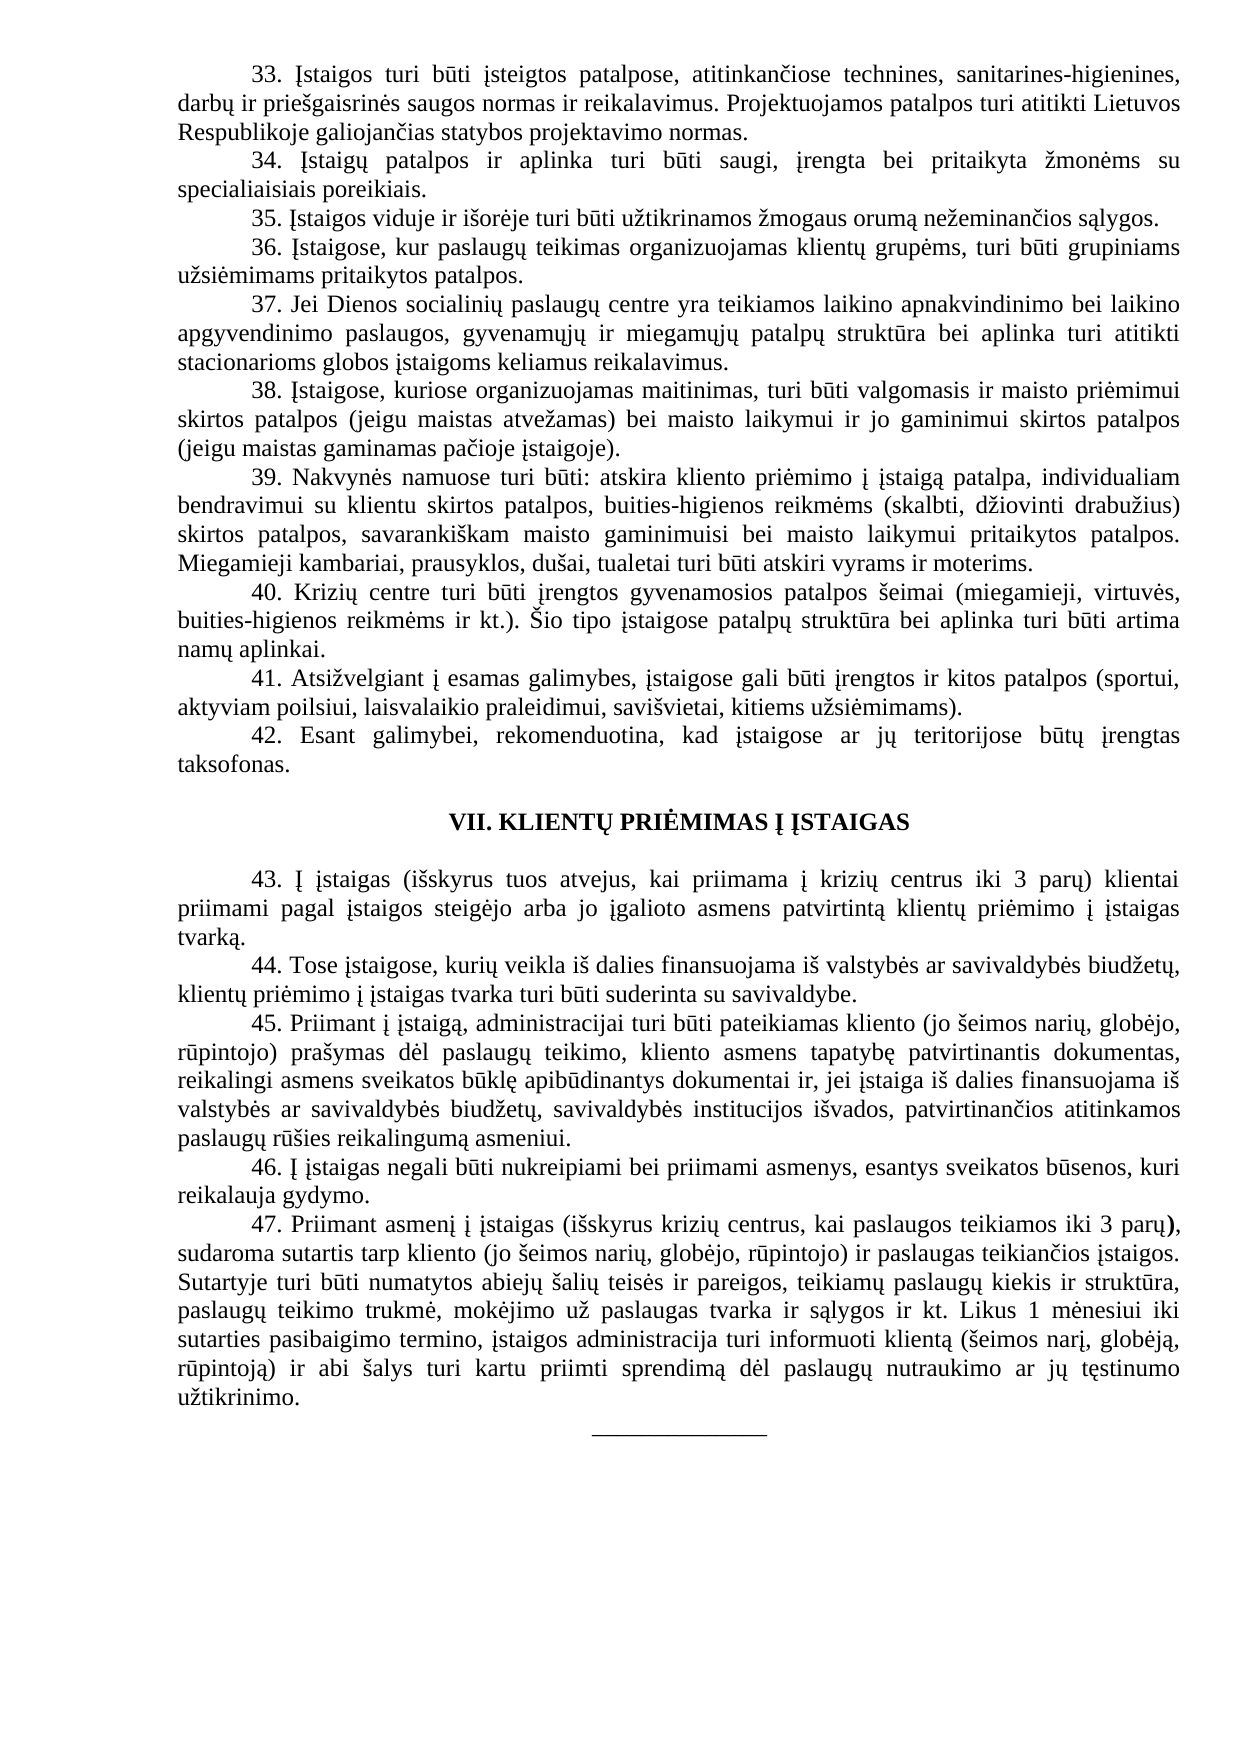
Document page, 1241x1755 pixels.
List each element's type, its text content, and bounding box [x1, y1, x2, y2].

text 41. Atsižvelgiant į esamas galimybes, įstaigose gali būti įrengtos ir kitos patalpos (sportui, aktyviam poilsiui, laisvalaikio praleidimui, savišvietai, kitiems užsiėmimams). [177, 663, 1181, 720]
text 45. Priimant į įstaigą, administracijai turi būti pateikiamas kliento (jo šeimos narių, globėjo, rūpintojo) prašymas dėl paslaugų teikimo, kliento asmens tapatybę patvirtinantis dokumentas, reikalingi asmens sveikatos būklę apibūdinantys dokumentai ir, jei įstaiga iš dalies finansuojama iš valstybės ar savivaldybės biudžetų, savivaldybės institucijos išvados, patvirtinančios atitinkamos paslaugų rūšies reikalingumą asmeniui. [177, 1008, 1181, 1152]
text ______________ [177, 1410, 1181, 1439]
text 44. Tose įstaigose, kurių veikla iš dalies finansuojama iš valstybės ar savivaldybės biudžetų, klientų priėmimo į įstaigas tvarka turi būti suderinta su savivaldybe. [177, 950, 1181, 1008]
text 43. Į įstaigas (išskyrus tuos atvejus, kai priimama į krizių centrus iki 3 parų) klientai priimami pagal įstaigos steigėjo arba jo įgalioto asmens patvirtintą klientų priėmimo į įstaigas tvarką. [177, 864, 1181, 950]
text 33. Įstaigos turi būti įsteigtos patalpose, atitinkančiose technines, sanitarines-higienines, darbų ir priešgaisrinės saugos normas ir reikalavimus. Projektuojamos patalpos turi atitikti Lietuvos Respublikoje galiojančias statybos projektavimo normas. [177, 59, 1181, 145]
text 39. Nakvynės namuose turi būti: atskira kliento priėmimo į įstaigą patalpa, individualiam bendravimui su klientu skirtos patalpos, buities-higienos reikmėms (skalbti, džiovinti drabužius) skirtos patalpos, savarankiškam maisto gaminimuisi bei maisto laikymui pritaikytos patalpos. Miegamieji kambariai, prausyklos, dušai, tualetai turi būti atskiri vyrams ir moterims. [177, 462, 1181, 577]
text 36. Įstaigose, kur paslaugų teikimas organizuojamas klientų grupėms, turi būti grupiniams užsiėmimams pritaikytos patalpos. [177, 232, 1181, 289]
text VII. KLIENTŲ PRIĖMIMAS Į ĮSTAIGAS [177, 807, 1181, 835]
text 42. Esant galimybei, rekomenduotina, kad įstaigose ar jų teritorijose būtų įrengtas taksofonas. [177, 720, 1181, 778]
text 34. Įstaigų patalpos ir aplinka turi būti saugi, įrengta bei pritaikyta žmonėms su specialiaisiais poreikiais. [177, 145, 1181, 203]
text 35. Įstaigos viduje ir išorėje turi būti užtikrinamos žmogaus orumą nežeminančios sąlygos. [177, 203, 1181, 232]
text 40. Krizių centre turi būti įrengtos gyvenamosios patalpos šeimai (miegamieji, virtuvės, buities-higienos reikmėms ir kt.). Šio tipo įstaigose patalpų struktūra bei aplinka turi būti artima namų aplinkai. [177, 577, 1181, 663]
text 37. Jei Dienos socialinių paslaugų centre yra teikiamos laikino apnakvindinimo bei laikino apgyvendinimo paslaugos, gyvenamųjų ir miegamųjų patalpų struktūra bei aplinka turi atitikti stacionarioms globos įstaigoms keliamus reikalavimus. [177, 289, 1181, 375]
text 47. Priimant asmenį į įstaigas (išskyrus krizių centrus, kai paslaugos teikiamos iki 3 parų), sudaroma sutartis tarp kliento (jo šeimos narių, globėjo, rūpintojo) ir paslaugas teikiančios įstaigos. Sutartyje turi būti numatytos abiejų šalių teisės ir pareigos, teikiamų paslaugų kiekis ir struktūra, paslaugų teikimo trukmė, mokėjimo už paslaugas tvarka ir sąlygos ir kt. Likus 1 mėnesiui iki sutarties pasibaigimo termino, įstaigos administracija turi informuoti klientą (šeimos narį, globėją, rūpintoją) ir abi šalys turi kartu priimti sprendimą dėl paslaugų nutraukimo ar jų tęstinumo užtikrinimo. [177, 1209, 1181, 1410]
text 38. Įstaigose, kuriose organizuojamas maitinimas, turi būti valgomasis ir maisto priėmimui skirtos patalpos (jeigu maistas atvežamas) bei maisto laikymui ir jo gaminimui skirtos patalpos (jeigu maistas gaminamas pačioje įstaigoje). [177, 375, 1181, 462]
text 46. Į įstaigas negali būti nukreipiami bei priimami asmenys, esantys sveikatos būsenos, kuri reikalauja gydymo. [177, 1152, 1181, 1209]
